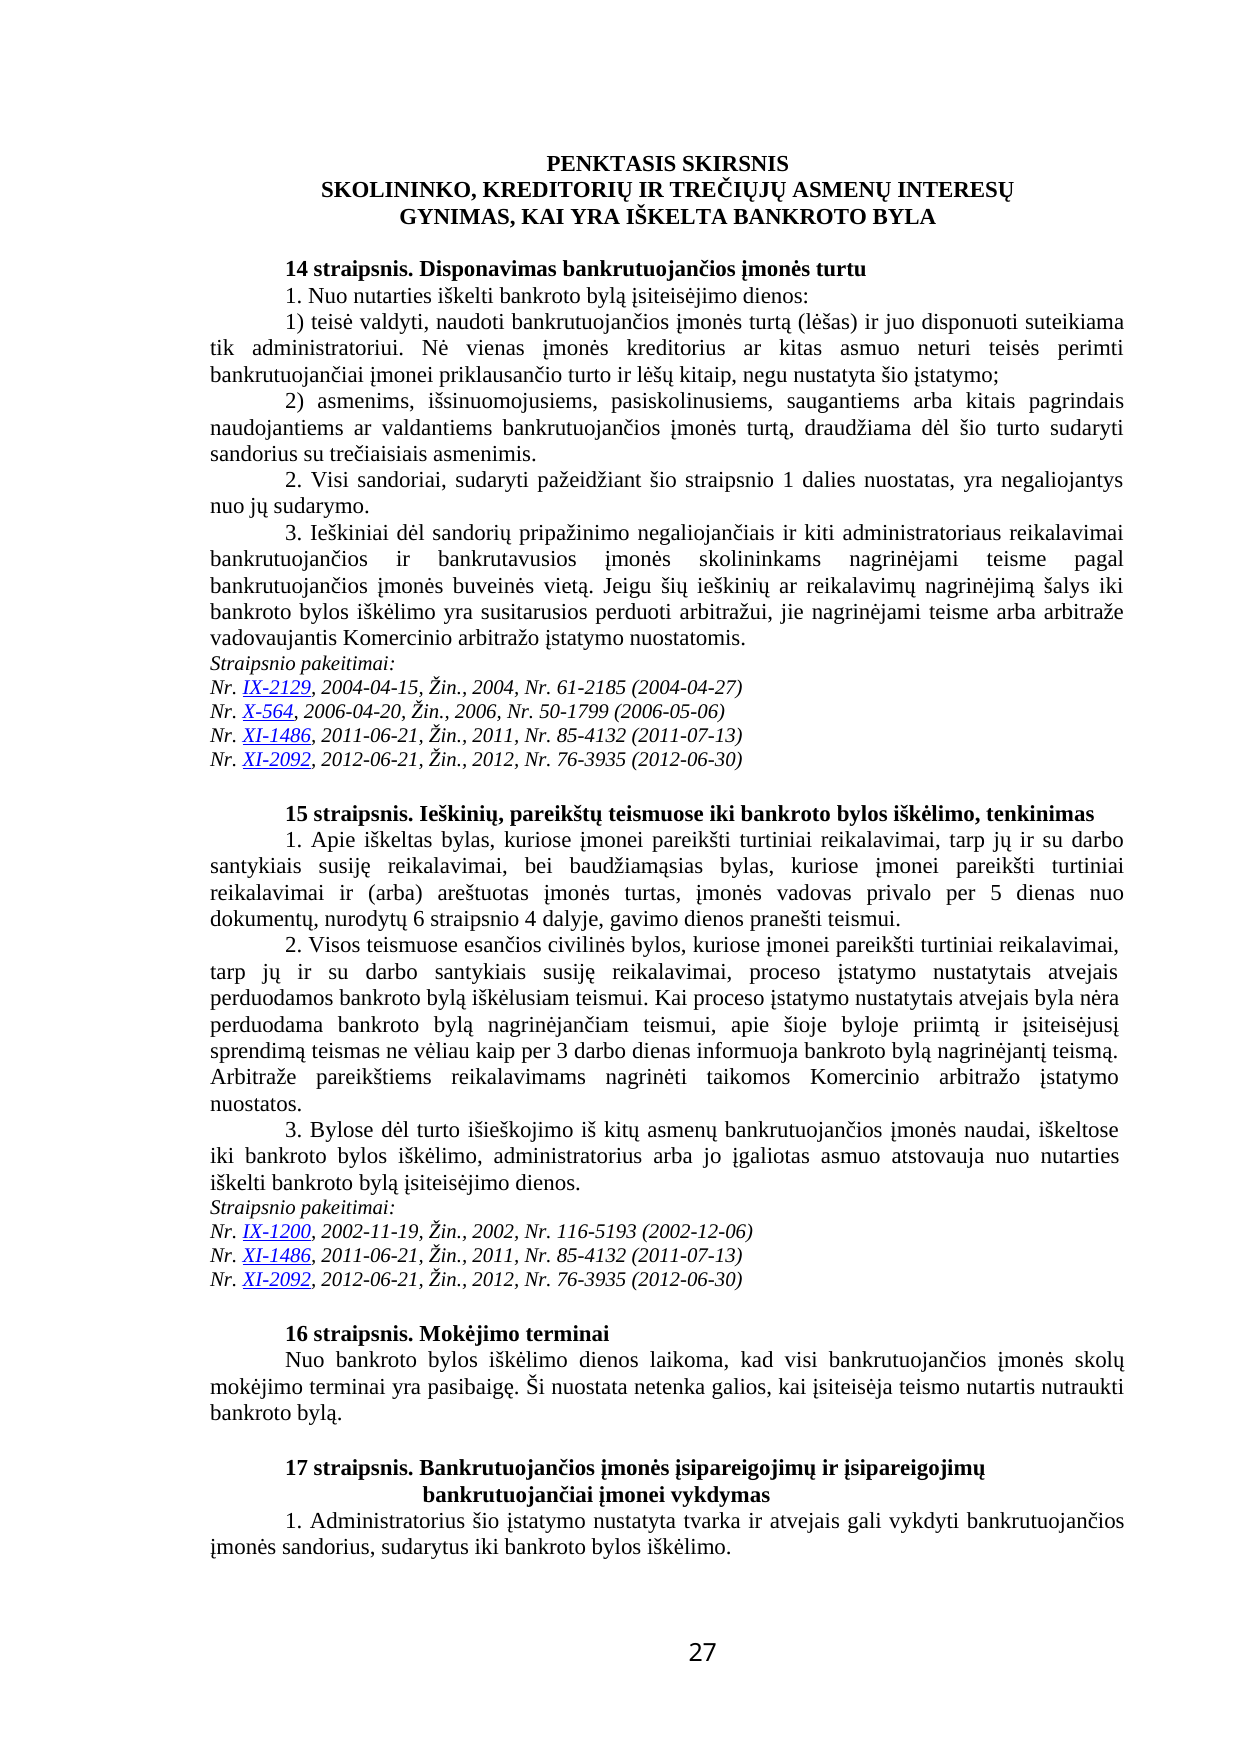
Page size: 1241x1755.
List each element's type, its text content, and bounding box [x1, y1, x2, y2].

text GYNIMAS, KAI YRA IŠKELTA BANKROTO BYLA [210, 203, 1126, 229]
text Nr. XI-2092, 2012-06-21, Žin., 2012, Nr. 76-3935 (2012-06-30) [210, 1267, 1126, 1291]
text 3. Ieškiniai dėl sandorių pripažinimo negaliojančiais ir kiti administratoriaus reikalavimai bankrutuojančios ir bankrutavusios įmonės skolininkams nagrinėjami teisme pagal bankrutuojančios įmonės buveinės vietą. Jeigu šių ieškinių ar reikalavimų nagrinėjimą šalys iki bankroto bylos iškėlimo yra susitarusios perduoti arbitražui, jie nagrinėjami teisme arba arbitraže vadovaujantis Komercinio arbitražo įstatymo nuostatomis. [210, 519, 1126, 651]
text 15 straipsnis. Ieškinių, pareikštų teismuose iki bankroto bylos iškėlimo, tenkinimas [285, 800, 1126, 826]
text 1. Nuo nutarties iškelti bankroto bylą įsiteisėjimo dienos: [210, 282, 1126, 308]
text 14 straipsnis. Disponavimas bankrutuojančios įmonės turtu [210, 255, 1126, 282]
text Penktasis SKIRSNIS [210, 150, 1126, 176]
text 2. Visos teismuose esančios civilinės bylos, kuriose įmonei pareikšti turtiniai reikalavimai, tarp jų ir su darbo santykiais susiję reikalavimai, proceso įstatymo nustatytais atvejais perduodamos bankroto bylą iškėlusiam teismui. Kai proceso įstatymo nustatytais atvejais byla nėra perduodama bankroto bylą nagrinėjančiam teismui, apie šioje byloje priimtą ir įsiteisėjusį sprendimą teismas ne vėliau kaip per 3 darbo dienas informuoja bankroto bylą nagrinėjantį teismą. Arbitraže pareikštiems reikalavimams nagrinėti taikomos Komercinio arbitražo įstatymo nuostatos. [210, 932, 1120, 1116]
text 2. Visi sandoriai, sudaryti pažeidžiant šio straipsnio 1 dalies nuostatas, yra negaliojantys nuo jų sudarymo. [210, 466, 1126, 519]
text 17 straipsnis. Bankrutuojančios įmonės įsipareigojimų ir įsipareigojimų [285, 1454, 1126, 1481]
text 1. Administratorius šio įstatymo nustatyta tvarka ir atvejais gali vykdyti bankrutuojančios įmonės sandorius, sudarytus iki bankroto bylos iškėlimo. [210, 1507, 1126, 1560]
text 1) teisė valdyti, naudoti bankrutuojančios įmonės turtą (lėšas) ir juo disponuoti suteikiama tik administratoriui. Nė vienas įmonės kreditorius ar kitas asmuo neturi teisės perimti bankrutuojančiai įmonei priklausančio turto ir lėšų kitaip, negu nustatyta šio įstatymo; [210, 308, 1126, 387]
text Straipsnio pakeitimai: [210, 1195, 1126, 1219]
text SKOLININKO, KREDITORIŲ IR TREČIŲJŲ ASMENŲ INTERESŲ [210, 176, 1126, 203]
text Nr. XI-2092, 2012-06-21, Žin., 2012, Nr. 76-3935 (2012-06-30) [210, 747, 1126, 771]
text Nuo bankroto bylos iškėlimo dienos laikoma, kad visi bankrutuojančios įmonės skolų mokėjimo terminai yra pasibaigę. Ši nuostata netenka galios, kai įsiteisėja teismo nutartis nutraukti bankroto bylą. [210, 1346, 1126, 1426]
text bankrutuojančiai įmonei vykdymas [422, 1481, 1126, 1507]
text 3. Bylose dėl turto išieškojimo iš kitų asmenų bankrutuojančios įmonės naudai, iškeltose iki bankroto bylos iškėlimo, administratorius arba jo įgaliotas asmuo atstovauja nuo nutarties iškelti bankroto bylą įsiteisėjimo dienos. [210, 1116, 1120, 1195]
text 1. Apie iškeltas bylas, kuriose įmonei pareikšti turtiniai reikalavimai, tarp jų ir su darbo santykiais susiję reikalavimai, bei baudžiamąsias bylas, kuriose įmonei pareikšti turtiniai reikalavimai ir (arba) areštuotas įmonės turtas, įmonės vadovas privalo per 5 dienas nuo dokumentų, nurodytų 6 straipsnio 4 dalyje, gavimo dienos pranešti teismui. [210, 826, 1126, 932]
text Nr. XI-1486, 2011-06-21, Žin., 2011, Nr. 85-4132 (2011-07-13) [210, 723, 1120, 747]
text Straipsnio pakeitimai: [210, 651, 1126, 675]
text Nr. X-564, 2006-04-20, Žin., 2006, Nr. 50-1799 (2006-05-06) [210, 699, 1126, 723]
text 16 straipsnis. Mokėjimo terminai [210, 1320, 1126, 1346]
text 2) asmenims, išsinuomojusiems, pasiskolinusiems, saugantiems arba kitais pagrindais naudojantiems ar valdantiems bankrutuojančios įmonės turtą, draudžiama dėl šio turto sudaryti sandorius su trečiaisiais asmenimis. [210, 387, 1126, 466]
text Nr. XI-1486, 2011-06-21, Žin., 2011, Nr. 85-4132 (2011-07-13) [210, 1243, 1120, 1267]
text Nr. IX-2129, 2004-04-15, Žin., 2004, Nr. 61-2185 (2004-04-27) [210, 675, 1126, 699]
text Nr. IX-1200, 2002-11-19, Žin., 2002, Nr. 116-5193 (2002-12-06) [210, 1219, 1126, 1243]
